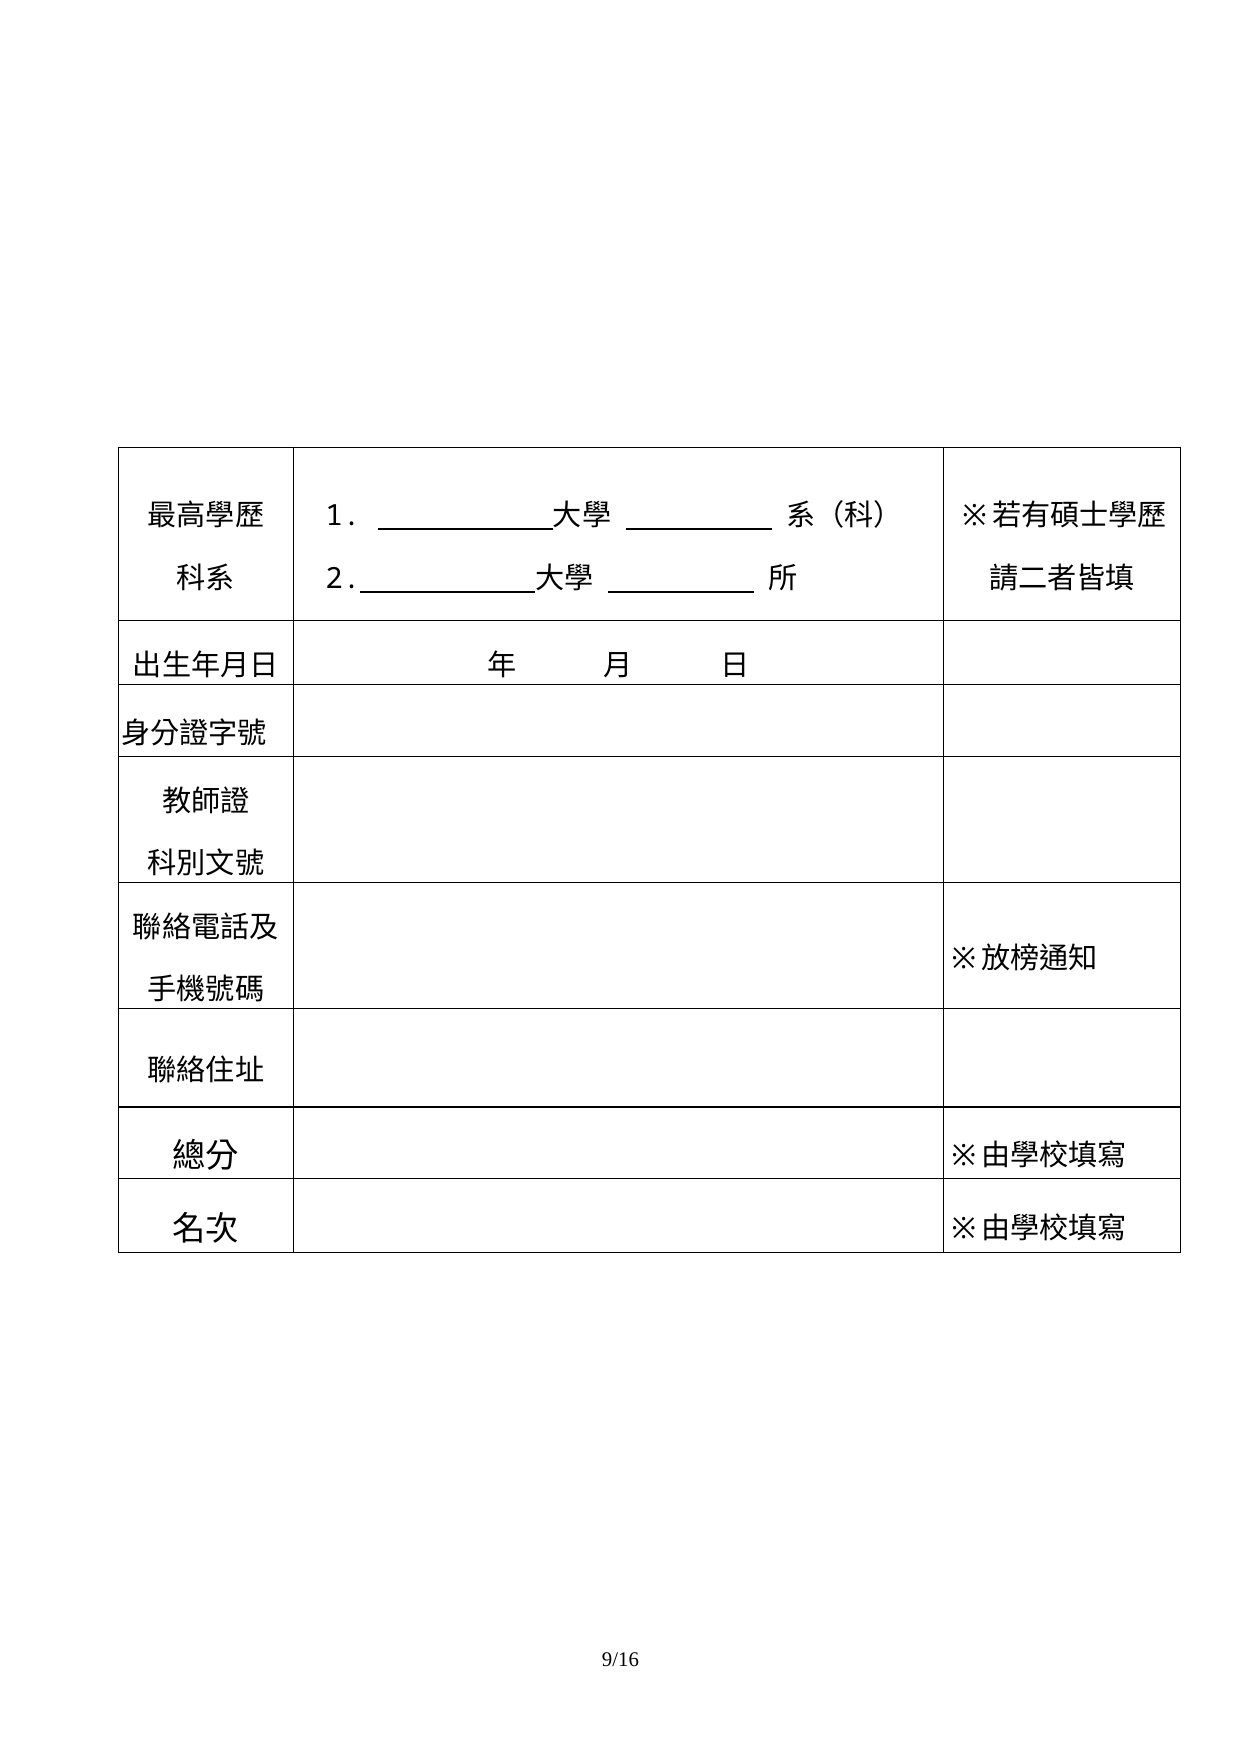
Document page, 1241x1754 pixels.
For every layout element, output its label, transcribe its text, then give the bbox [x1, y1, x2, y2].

table_cell [944, 757, 1180, 882]
table_cell ※放榜通知 [944, 883, 1180, 1008]
table_cell [294, 883, 943, 1008]
table_cell [944, 685, 1180, 756]
table_cell [294, 1009, 943, 1106]
table_cell 最高學歷 科系 [119, 448, 293, 620]
table_cell [294, 1108, 943, 1178]
table_cell ※由學校填寫 [944, 1179, 1180, 1252]
table_cell 總分 [119, 1108, 293, 1178]
table_cell 教師證 科別文號 [119, 757, 293, 882]
table_cell 1. 大學 系（科） 2. 大學 所 [294, 448, 943, 620]
table_cell 身分證字號 [119, 685, 293, 756]
table_cell 聯絡住址 [119, 1009, 293, 1106]
table_cell [294, 1179, 943, 1252]
table_cell [294, 757, 943, 882]
table_cell 出生年月日 [119, 621, 293, 684]
table_cell 聯絡電話及 手機號碼 [119, 883, 293, 1008]
table_cell ※若有碩士學歷 請二者皆填 [944, 448, 1180, 620]
table_cell [294, 685, 943, 756]
table_cell [944, 621, 1180, 684]
table_cell [944, 1009, 1180, 1106]
table_cell 名次 [119, 1179, 293, 1252]
table_cell ※由學校填寫 [944, 1108, 1180, 1178]
table_cell 年 月 日 [294, 621, 943, 684]
